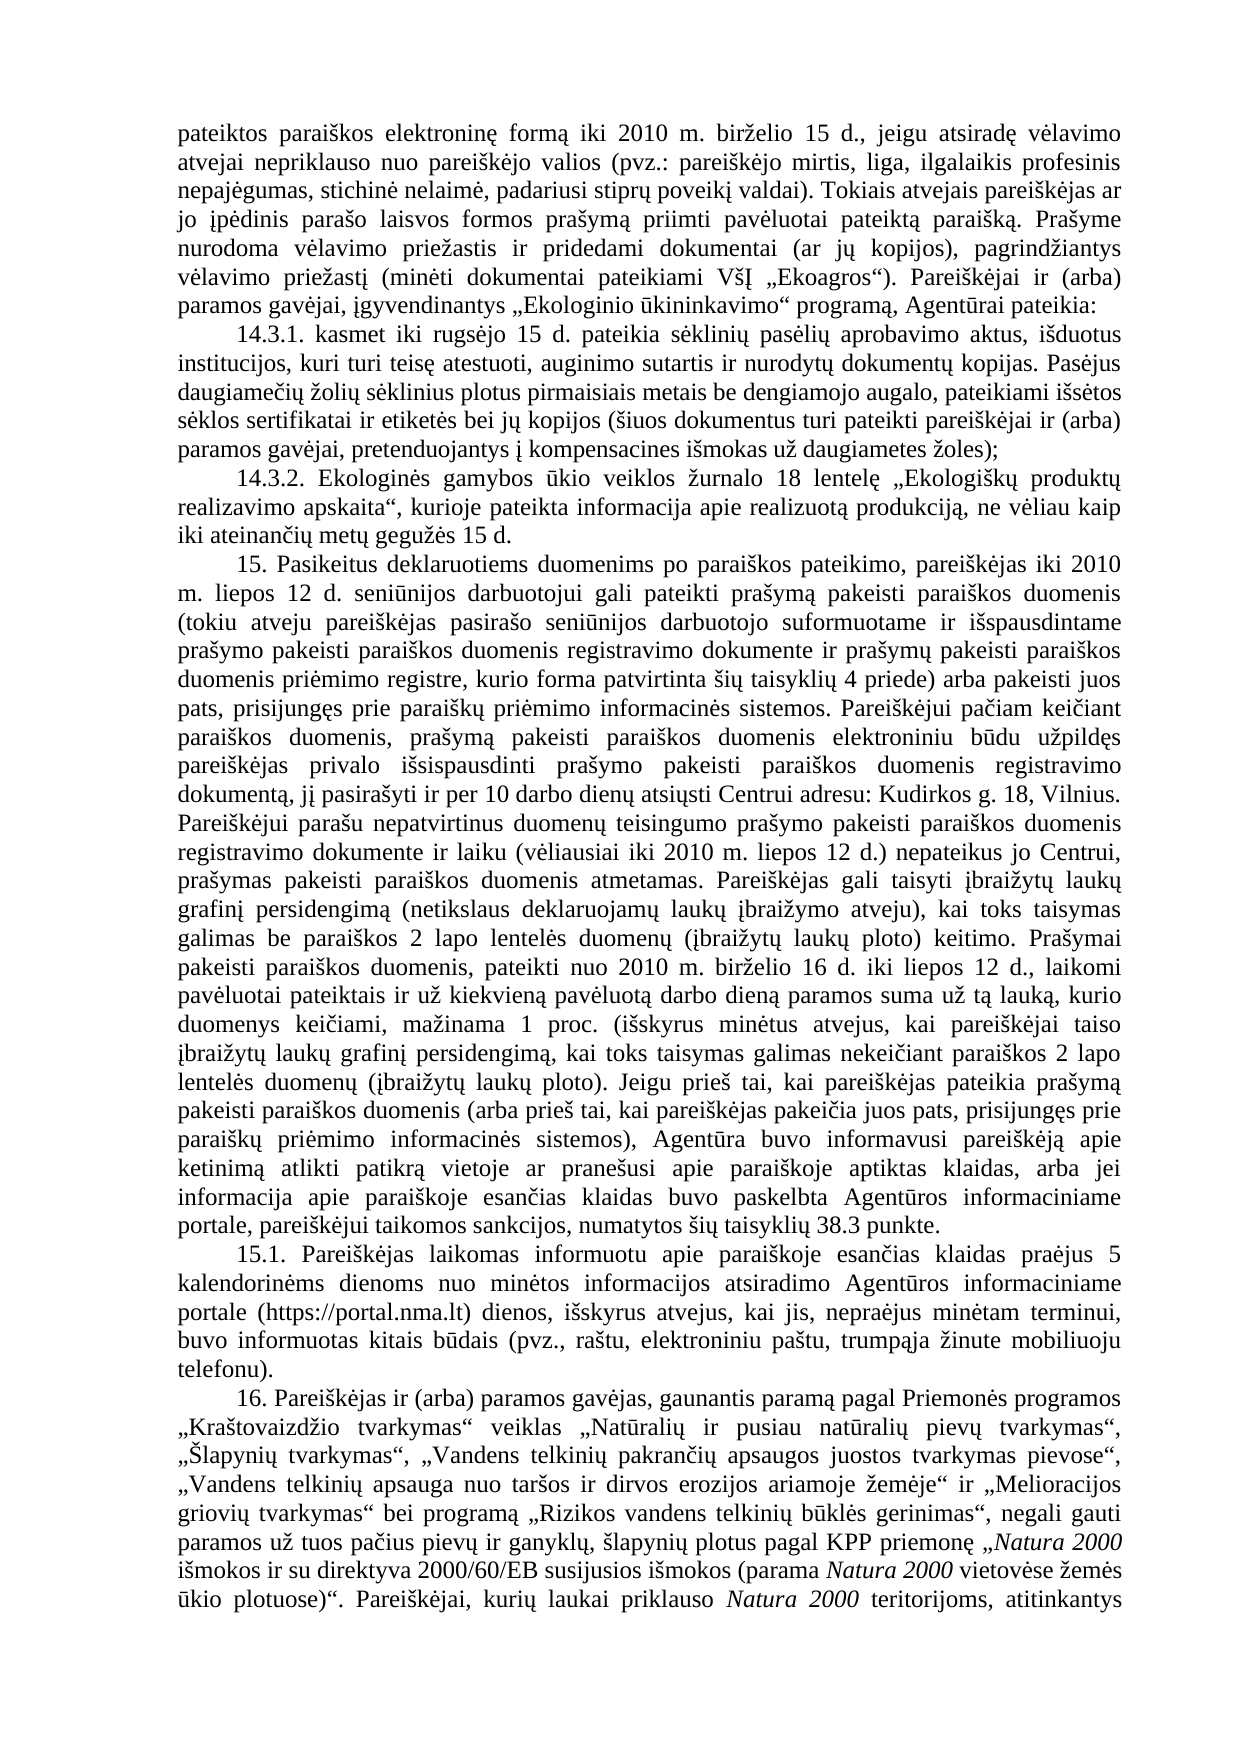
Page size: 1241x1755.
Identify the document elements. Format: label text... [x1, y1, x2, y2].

text pateiktos paraiškos elektroninę formą iki 2010 m. birželio 15 d., jeigu atsiradę vėlavimo atvejai nepriklauso nuo pareiškėjo valios (pvz.: pareiškėjo mirtis, liga, ilgalaikis profesinis nepajėgumas, stichinė nelaimė, padariusi stiprų poveikį valdai). Tokiais atvejais pareiškėjas ar jo įpėdinis parašo laisvos formos prašymą priimti pavėluotai pateiktą paraišką. Prašyme nurodoma vėlavimo priežastis ir pridedami dokumentai (ar jų kopijos), pagrindžiantys vėlavimo priežastį (minėti dokumentai pateikiami VšĮ „Ekoagros“). Pareiškėjai ir (arba) paramos gavėjai, įgyvendinantys „Ekologinio ūkininkavimo“ programą, Agentūrai pateikia: [177, 118, 1122, 319]
text 16. Pareiškėjas ir (arba) paramos gavėjas, gaunantis paramą pagal Priemonės programos „Kraštovaizdžio tvarkymas“ veiklas „Natūralių ir pusiau natūralių pievų tvarkymas“, „Šlapynių tvarkymas“, „Vandens telkinių pakrančių apsaugos juostos tvarkymas pievose“, „Vandens telkinių apsauga nuo taršos ir dirvos erozijos ariamoje žemėje“ ir „Melioracijos griovių tvarkymas“ bei programą „Rizikos vandens telkinių būklės gerinimas“, negali gauti paramos už tuos pačius pievų ir ganyklų, šlapynių plotus pagal KPP priemonę „Natura 2000 išmokos ir su direktyva 2000/60/EB susijusios išmokos (parama Natura 2000 vietovėse žemės ūkio plotuose)“. Pareiškėjai, kurių laukai priklauso Natura 2000 teritorijoms, atitinkantys [177, 1383, 1122, 1613]
text 15.1. Pareiškėjas laikomas informuotu apie paraiškoje esančias klaidas praėjus 5 kalendorinėms dienoms nuo minėtos informacijos atsiradimo Agentūros informaciniame portale (https://portal.nma.lt) dienos, išskyrus atvejus, kai jis, nepraėjus minėtam terminui, buvo informuotas kitais būdais (pvz., raštu, elektroniniu paštu, trumpąja žinute mobiliuoju telefonu). [177, 1239, 1122, 1383]
text 14.3.1. kasmet iki rugsėjo 15 d. pateikia sėklinių pasėlių aprobavimo aktus, išduotus institucijos, kuri turi teisę atestuoti, auginimo sutartis ir nurodytų dokumentų kopijas. Pasėjus daugiamečių žolių sėklinius plotus pirmaisiais metais be dengiamojo augalo, pateikiami išsėtos sėklos sertifikatai ir etiketės bei jų kopijos (šiuos dokumentus turi pateikti pareiškėjai ir (arba) paramos gavėjai, pretenduojantys į kompensacines išmokas už daugiametes žoles); [177, 319, 1122, 463]
text 15. Pasikeitus deklaruotiems duomenims po paraiškos pateikimo, pareiškėjas iki 2010 m. liepos 12 d. seniūnijos darbuotojui gali pateikti prašymą pakeisti paraiškos duomenis (tokiu atveju pareiškėjas pasirašo seniūnijos darbuotojo suformuotame ir išspausdintame prašymo pakeisti paraiškos duomenis registravimo dokumente ir prašymų pakeisti paraiškos duomenis priėmimo registre, kurio forma patvirtinta šių taisyklių 4 priede) arba pakeisti juos pats, prisijungęs prie paraiškų priėmimo informacinės sistemos. Pareiškėjui pačiam keičiant paraiškos duomenis, prašymą pakeisti paraiškos duomenis elektroniniu būdu užpildęs pareiškėjas privalo išsispausdinti prašymo pakeisti paraiškos duomenis registravimo dokumentą, jį pasirašyti ir per 10 darbo dienų atsiųsti Centrui adresu: Kudirkos g. 18, Vilnius. Pareiškėjui parašu nepatvirtinus duomenų teisingumo prašymo pakeisti paraiškos duomenis registravimo dokumente ir laiku (vėliausiai iki 2010 m. liepos 12 d.) nepateikus jo Centrui, prašymas pakeisti paraiškos duomenis atmetamas. Pareiškėjas gali taisyti įbraižytų laukų grafinį persidengimą (netikslaus deklaruojamų laukų įbraižymo atveju), kai toks taisymas galimas be paraiškos 2 lapo lentelės duomenų (įbraižytų laukų ploto) keitimo. Prašymai pakeisti paraiškos duomenis, pateikti nuo 2010 m. birželio 16 d. iki liepos 12 d., laikomi pavėluotai pateiktais ir už kiekvieną pavėluotą darbo dieną paramos suma už tą lauką, kurio duomenys keičiami, mažinama 1 proc. (išskyrus minėtus atvejus, kai pareiškėjai taiso įbraižytų laukų grafinį persidengimą, kai toks taisymas galimas nekeičiant paraiškos 2 lapo lentelės duomenų (įbraižytų laukų ploto). Jeigu prieš tai, kai pareiškėjas pateikia prašymą pakeisti paraiškos duomenis (arba prieš tai, kai pareiškėjas pakeičia juos pats, prisijungęs prie paraiškų priėmimo informacinės sistemos), Agentūra buvo informavusi pareiškėją apie ketinimą atlikti patikrą vietoje ar pranešusi apie paraiškoje aptiktas klaidas, arba jei informacija apie paraiškoje esančias klaidas buvo paskelbta Agentūros informaciniame portale, pareiškėjui taikomos sankcijos, numatytos šių taisyklių 38.3 punkte. [177, 549, 1122, 1239]
text 14.3.2. Ekologinės gamybos ūkio veiklos žurnalo 18 lentelę „Ekologiškų produktų realizavimo apskaita“, kurioje pateikta informacija apie realizuotą produkciją, ne vėliau kaip iki ateinančių metų gegužės 15 d. [177, 463, 1122, 549]
